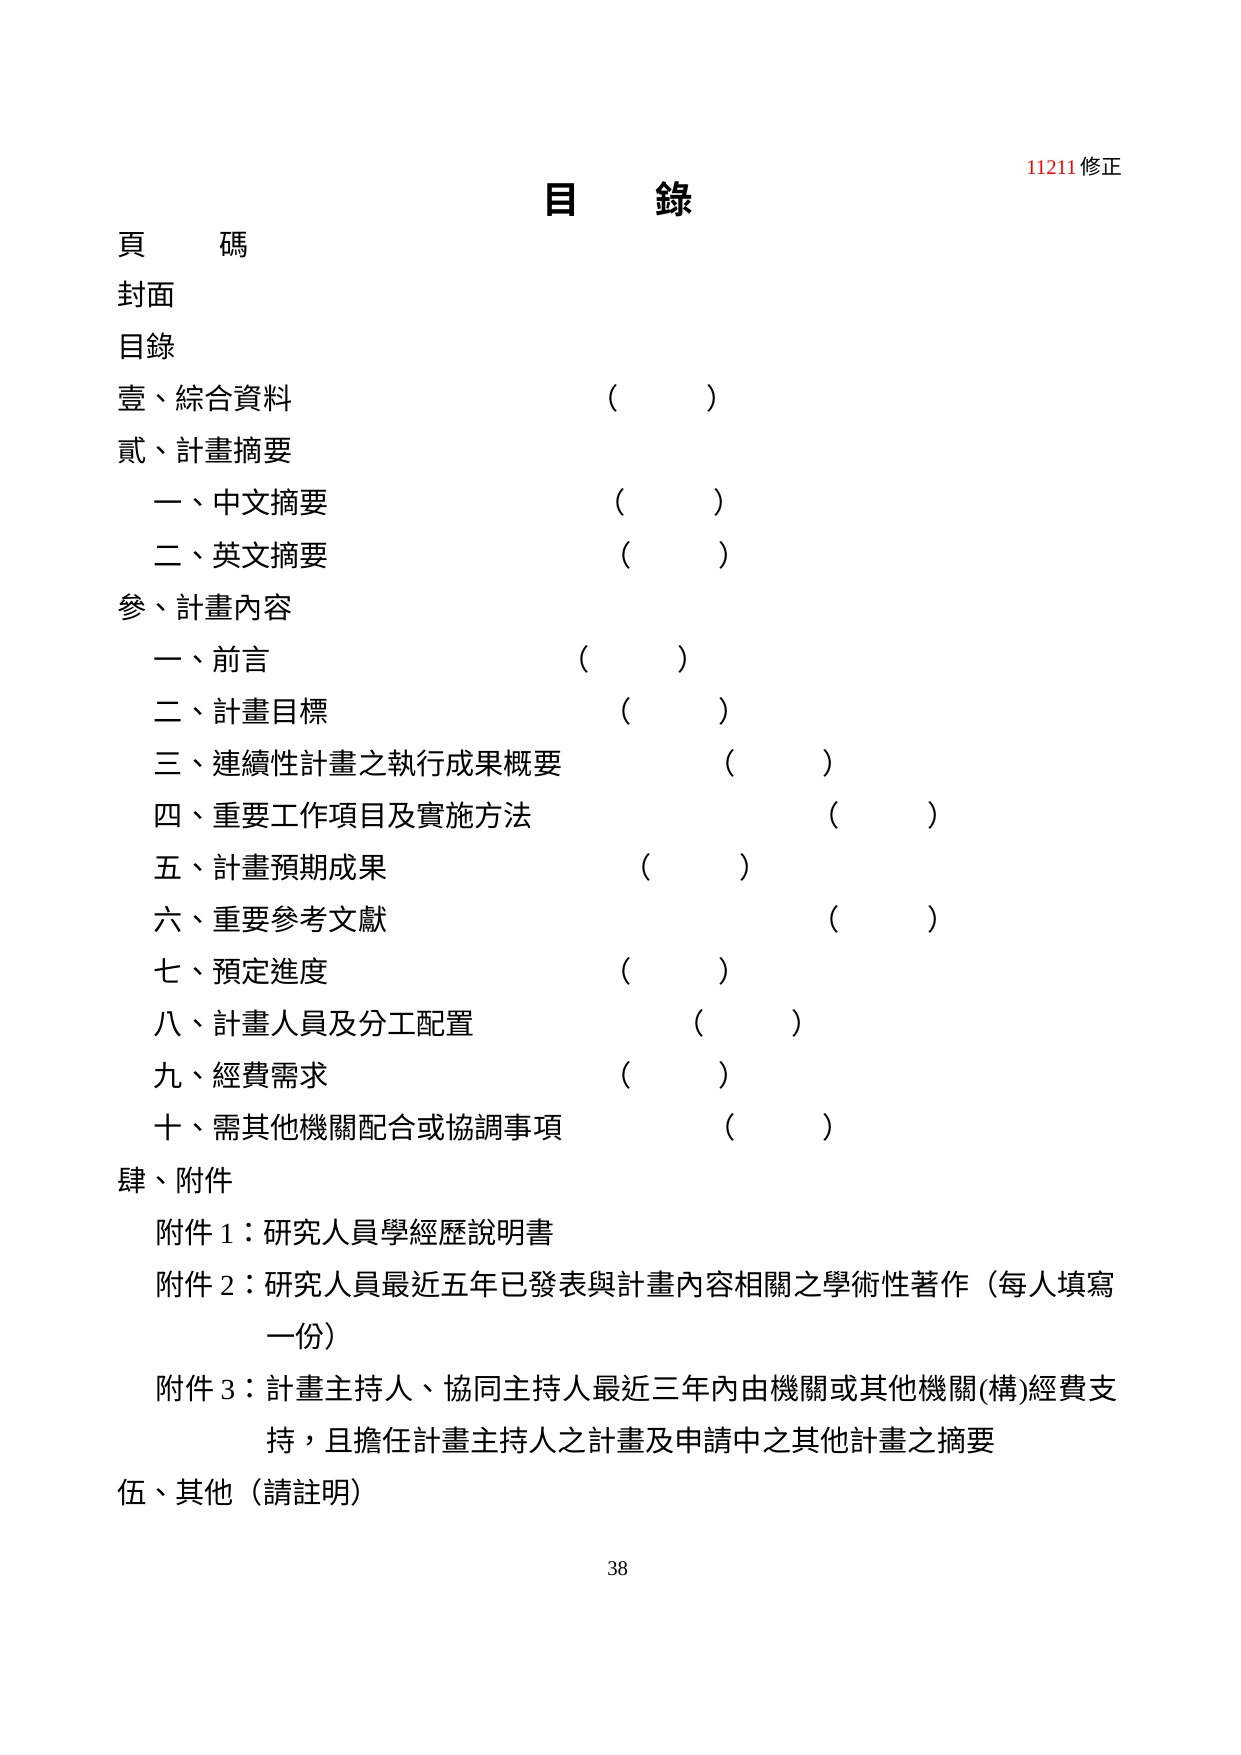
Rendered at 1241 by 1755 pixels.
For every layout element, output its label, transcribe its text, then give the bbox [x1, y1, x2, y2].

text 伍、其他（請註明） [117, 1462, 1117, 1514]
text 附件2：研究人員最近五年已發表與計畫內容相關之學術性著作（每人填寫一份） [155, 1253, 1117, 1358]
text 六、重要參考文獻 （ ） [154, 889, 1117, 941]
text 二、英文摘要 （ ） [154, 524, 1117, 576]
text 附件3：計畫主持人、協同主持人最近三年內由機關或其他機關(構)經費支持，且擔任計畫主持人之計畫及申請中之其他計畫之摘要 [155, 1358, 1117, 1462]
text 肆、附件 [117, 1149, 1117, 1201]
text 壹、綜合資料 （ ） [117, 368, 1117, 420]
text 八、計畫人員及分工配置 （ ） [154, 993, 1117, 1045]
text 附件1：研究人員學經歷說明書 [155, 1201, 1117, 1253]
text 十、需其他機關配合或協調事項 （ ） [154, 1097, 1117, 1149]
text 參、計畫內容 [117, 576, 1117, 628]
text 封面 [117, 264, 1117, 316]
text 目錄 [117, 316, 1117, 368]
text 五、計畫預期成果 （ ） [154, 837, 1117, 889]
text 九、經費需求 （ ） [154, 1045, 1117, 1097]
text 四、重要工作項目及實施方法 （ ） [154, 785, 1117, 837]
text 三、連續性計畫之執行成果概要 （ ） [154, 733, 1117, 785]
text 貳、計畫摘要 [117, 420, 1114, 472]
text 頁 碼 [117, 222, 1089, 264]
text 一、中文摘要 （ ） [154, 472, 1117, 524]
text 七、預定進度 （ ） [154, 941, 1117, 993]
text 目 錄 [117, 181, 1117, 222]
text 一、前言 （ ） [154, 628, 1117, 681]
text 二、計畫目標 （ ） [154, 681, 1117, 733]
